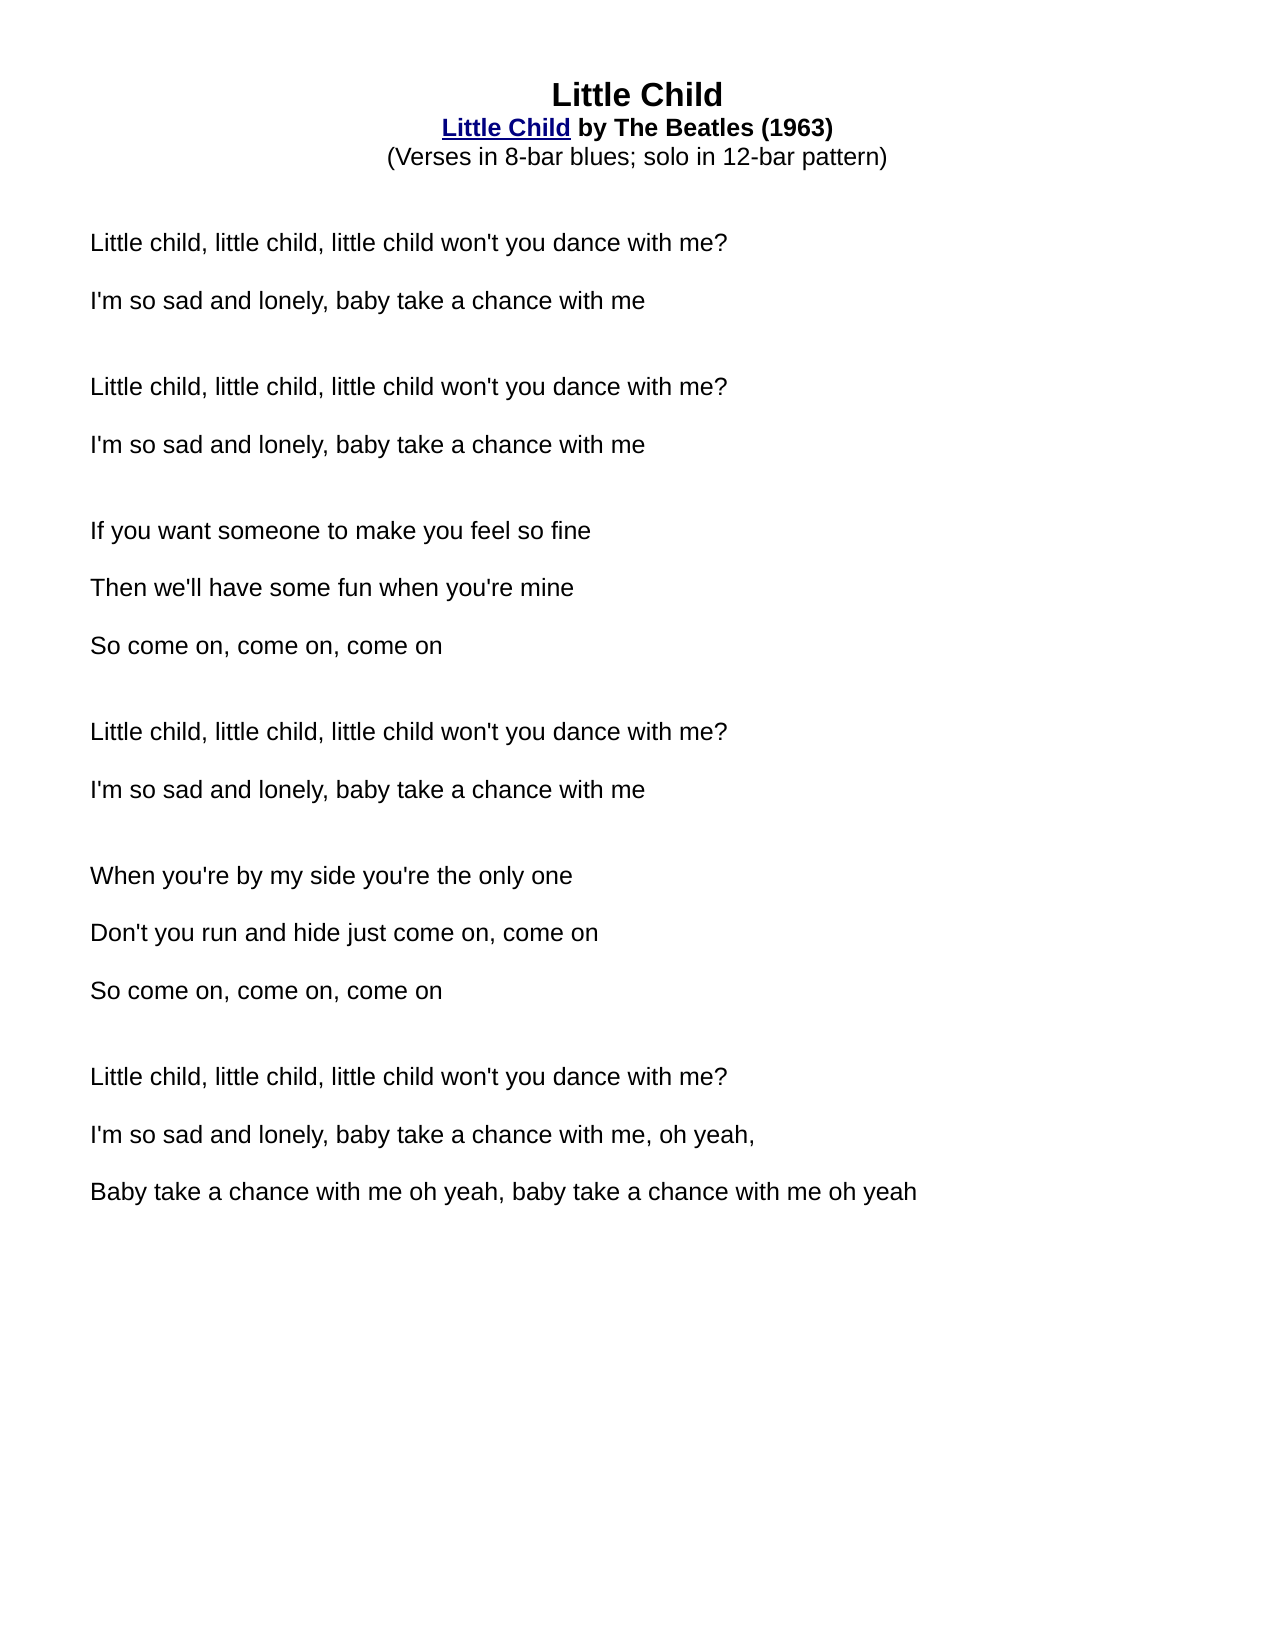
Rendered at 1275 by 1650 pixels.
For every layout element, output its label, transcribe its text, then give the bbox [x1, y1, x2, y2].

text I'm so sad and lonely, baby take a chance with me [90, 775, 1185, 803]
text So come on, come on, come on [90, 976, 1185, 1005]
text Baby take a chance with me oh yeah, baby take a chance with me oh yeah [90, 1177, 1185, 1206]
text Little child, little child, little child won't you dance with me? [90, 228, 1185, 257]
text So come on, come on, come on [90, 631, 1185, 660]
text I'm so sad and lonely, baby take a chance with me [90, 430, 1185, 458]
text Little child, little child, little child won't you dance with me? [90, 372, 1185, 401]
text Little child, little child, little child won't you dance with me? [90, 717, 1185, 746]
text When you're by my side you're the only one [90, 861, 1185, 890]
text Don't you run and hide just come on, come on [90, 918, 1185, 947]
text Little child, little child, little child won't you dance with me? [90, 1062, 1185, 1091]
text Little Child by The Beatles (1963) [90, 113, 1185, 142]
text I'm so sad and lonely, baby take a chance with me, oh yeah, [90, 1120, 1185, 1148]
text If you want someone to make you feel so fine [90, 516, 1185, 545]
text Little Child [90, 75, 1185, 113]
text (Verses in 8-bar blues; solo in 12-bar pattern) [90, 142, 1185, 171]
text I'm so sad and lonely, baby take a chance with me [90, 286, 1185, 315]
text Then we'll have some fun when you're mine [90, 573, 1185, 602]
